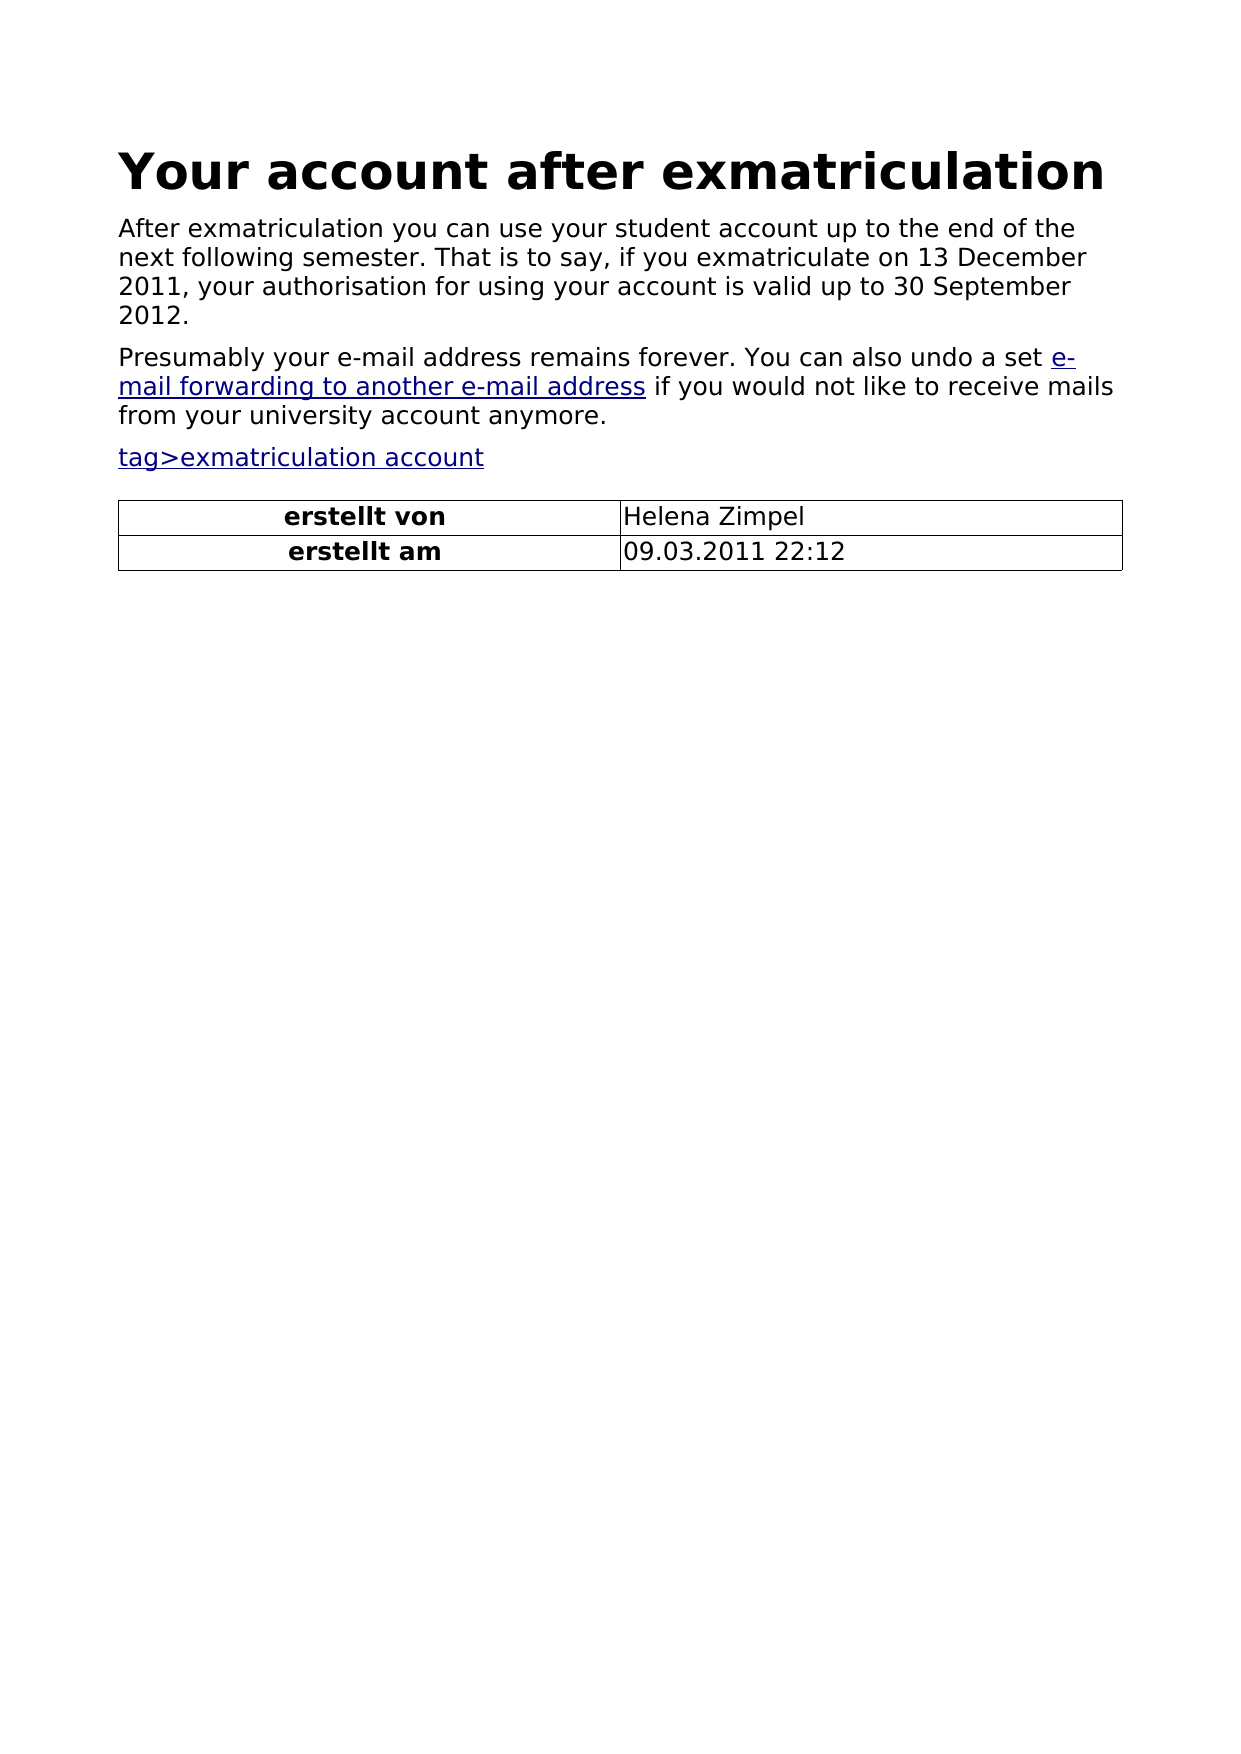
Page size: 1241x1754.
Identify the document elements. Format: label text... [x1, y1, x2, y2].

table_header Helena Zimpel [621, 501, 1122, 534]
subtitle Your account after exmatriculation [118, 143, 1122, 201]
text Presumably your e-mail address remains forever. You can also undo a set e-mail forwarding to another e-mail address if you would not like to receive mails from your university account anymore. [118, 343, 1122, 431]
table_header erstellt von [119, 501, 620, 534]
text After exmatriculation you can use your student account up to the end of the next following semester. That is to say, if you exmatriculate on 13 December 2011, your authorisation for using your account is valid up to 30 September 2012. [118, 214, 1122, 331]
text tag>exmatriculation account [118, 443, 1122, 472]
table_cell erstellt am [119, 536, 620, 570]
table_cell 09.03.2011 22:12 [621, 536, 1122, 570]
